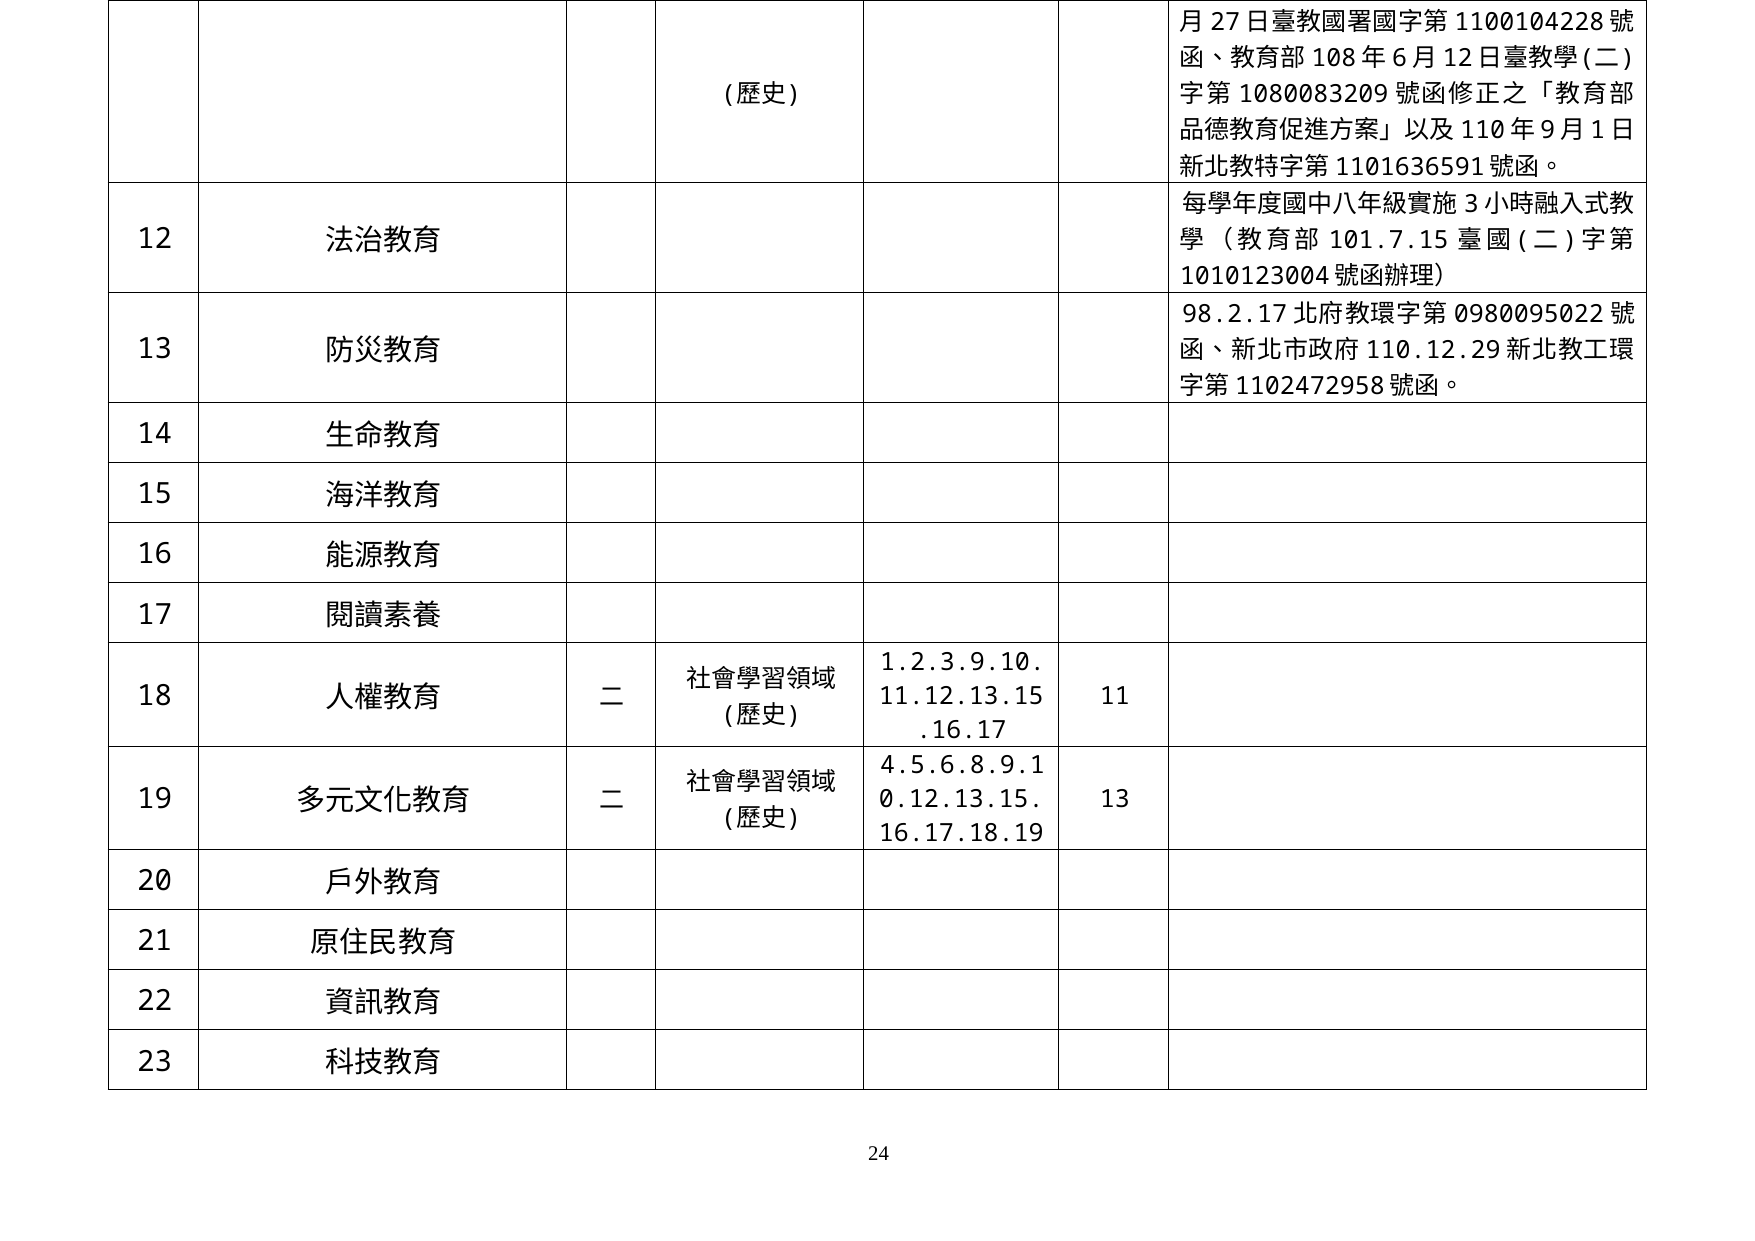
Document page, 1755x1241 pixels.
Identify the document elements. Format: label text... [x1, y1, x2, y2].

table_cell [1059, 403, 1168, 462]
table_cell 11 [1059, 643, 1168, 746]
table_cell [567, 403, 655, 462]
table_cell [567, 523, 655, 582]
table_cell [656, 970, 863, 1029]
table_cell [656, 403, 863, 462]
table_cell [864, 970, 1058, 1029]
table_cell 能源教育 [199, 523, 566, 582]
table_cell [1059, 1030, 1168, 1089]
table_cell 二 [567, 747, 655, 849]
table_cell (歷史) [656, 1, 863, 182]
table_cell 12 [109, 183, 198, 292]
table_cell [1169, 1030, 1646, 1089]
table_cell 14 [109, 403, 198, 462]
table_cell [567, 970, 655, 1029]
table_cell [656, 910, 863, 969]
table_cell [1059, 1, 1168, 182]
table_cell [864, 1030, 1058, 1089]
table_cell 社會學習領域 (歷史) [656, 643, 863, 746]
table_cell 防災教育 [199, 293, 566, 402]
table_cell [656, 1030, 863, 1089]
table_cell 社會學習領域 (歷史) [656, 747, 863, 849]
table_cell [567, 850, 655, 909]
table_cell [864, 850, 1058, 909]
table_cell [864, 523, 1058, 582]
table_cell 二 [567, 643, 655, 746]
table_cell [1059, 850, 1168, 909]
table_cell [1059, 463, 1168, 522]
table_cell 人權教育 [199, 643, 566, 746]
table_cell [864, 910, 1058, 969]
table_cell [864, 403, 1058, 462]
table_cell 16 [109, 523, 198, 582]
table_cell 生命教育 [199, 403, 566, 462]
table_cell [1169, 523, 1646, 582]
table_cell [1169, 850, 1646, 909]
table_cell [1059, 583, 1168, 642]
table_cell [567, 910, 655, 969]
table_cell [864, 583, 1058, 642]
table_cell [1169, 910, 1646, 969]
table_cell 21 [109, 910, 198, 969]
table_cell 23 [109, 1030, 198, 1089]
table_cell 22 [109, 970, 198, 1029]
table_cell 18 [109, 643, 198, 746]
table_cell 科技教育 [199, 1030, 566, 1089]
table_cell [656, 583, 863, 642]
table_cell [1169, 463, 1646, 522]
table_cell 17 [109, 583, 198, 642]
table_cell [864, 463, 1058, 522]
table_cell [864, 183, 1058, 292]
table_cell 戶外教育 [199, 850, 566, 909]
table_cell 20 [109, 850, 198, 909]
table_cell 15 [109, 463, 198, 522]
table_cell 4.5.6.8.9.10.12.13.15.16.17.18.19 [864, 747, 1058, 849]
table_cell 法治教育 [199, 183, 566, 292]
table_cell [1059, 523, 1168, 582]
table_cell 資訊教育 [199, 970, 566, 1029]
table_cell 98.2.17北府教環字第0980095022號函、新北市政府110.12.29新北教工環字第1102472958號函。 [1169, 293, 1646, 402]
table_cell 每學年度國中八年級實施3小時融入式教學（教育部101.7.15臺國(二)字第1010123004號函辦理） [1169, 183, 1646, 292]
table_cell [1169, 643, 1646, 746]
table_cell [1059, 910, 1168, 969]
table_cell 13 [109, 293, 198, 402]
table_cell [567, 1030, 655, 1089]
table_cell 多元文化教育 [199, 747, 566, 849]
table_cell [656, 293, 863, 402]
table_cell [1169, 747, 1646, 849]
table_cell [1059, 183, 1168, 292]
table_cell 19 [109, 747, 198, 849]
table_cell [199, 1, 566, 182]
table_cell [864, 1, 1058, 182]
table_cell [567, 1, 655, 182]
table_cell [109, 1, 198, 182]
table_cell 原住民教育 [199, 910, 566, 969]
table_cell 1.2.3.9.10.11.12.13.15.16.17 [864, 643, 1058, 746]
table_cell [567, 463, 655, 522]
table_cell 13 [1059, 747, 1168, 849]
table_cell [1059, 293, 1168, 402]
table_cell [656, 523, 863, 582]
table_cell 閱讀素養 [199, 583, 566, 642]
table_cell [1169, 403, 1646, 462]
table_cell 海洋教育 [199, 463, 566, 522]
table_cell [567, 183, 655, 292]
table_cell [567, 293, 655, 402]
table_cell [656, 183, 863, 292]
table_cell [1169, 583, 1646, 642]
table_cell 月27日臺教國署國字第1100104228號函、教育部108年6月12日臺教學(二)字第1080083209號函修正之「教育部品德教育促進方案」以及110年9月1日新北教特字第1101636591號函。 [1169, 1, 1646, 182]
table_cell [864, 293, 1058, 402]
table_cell [1059, 970, 1168, 1029]
table_cell [1169, 970, 1646, 1029]
table_cell [656, 850, 863, 909]
table_cell [656, 463, 863, 522]
table_cell [567, 583, 655, 642]
